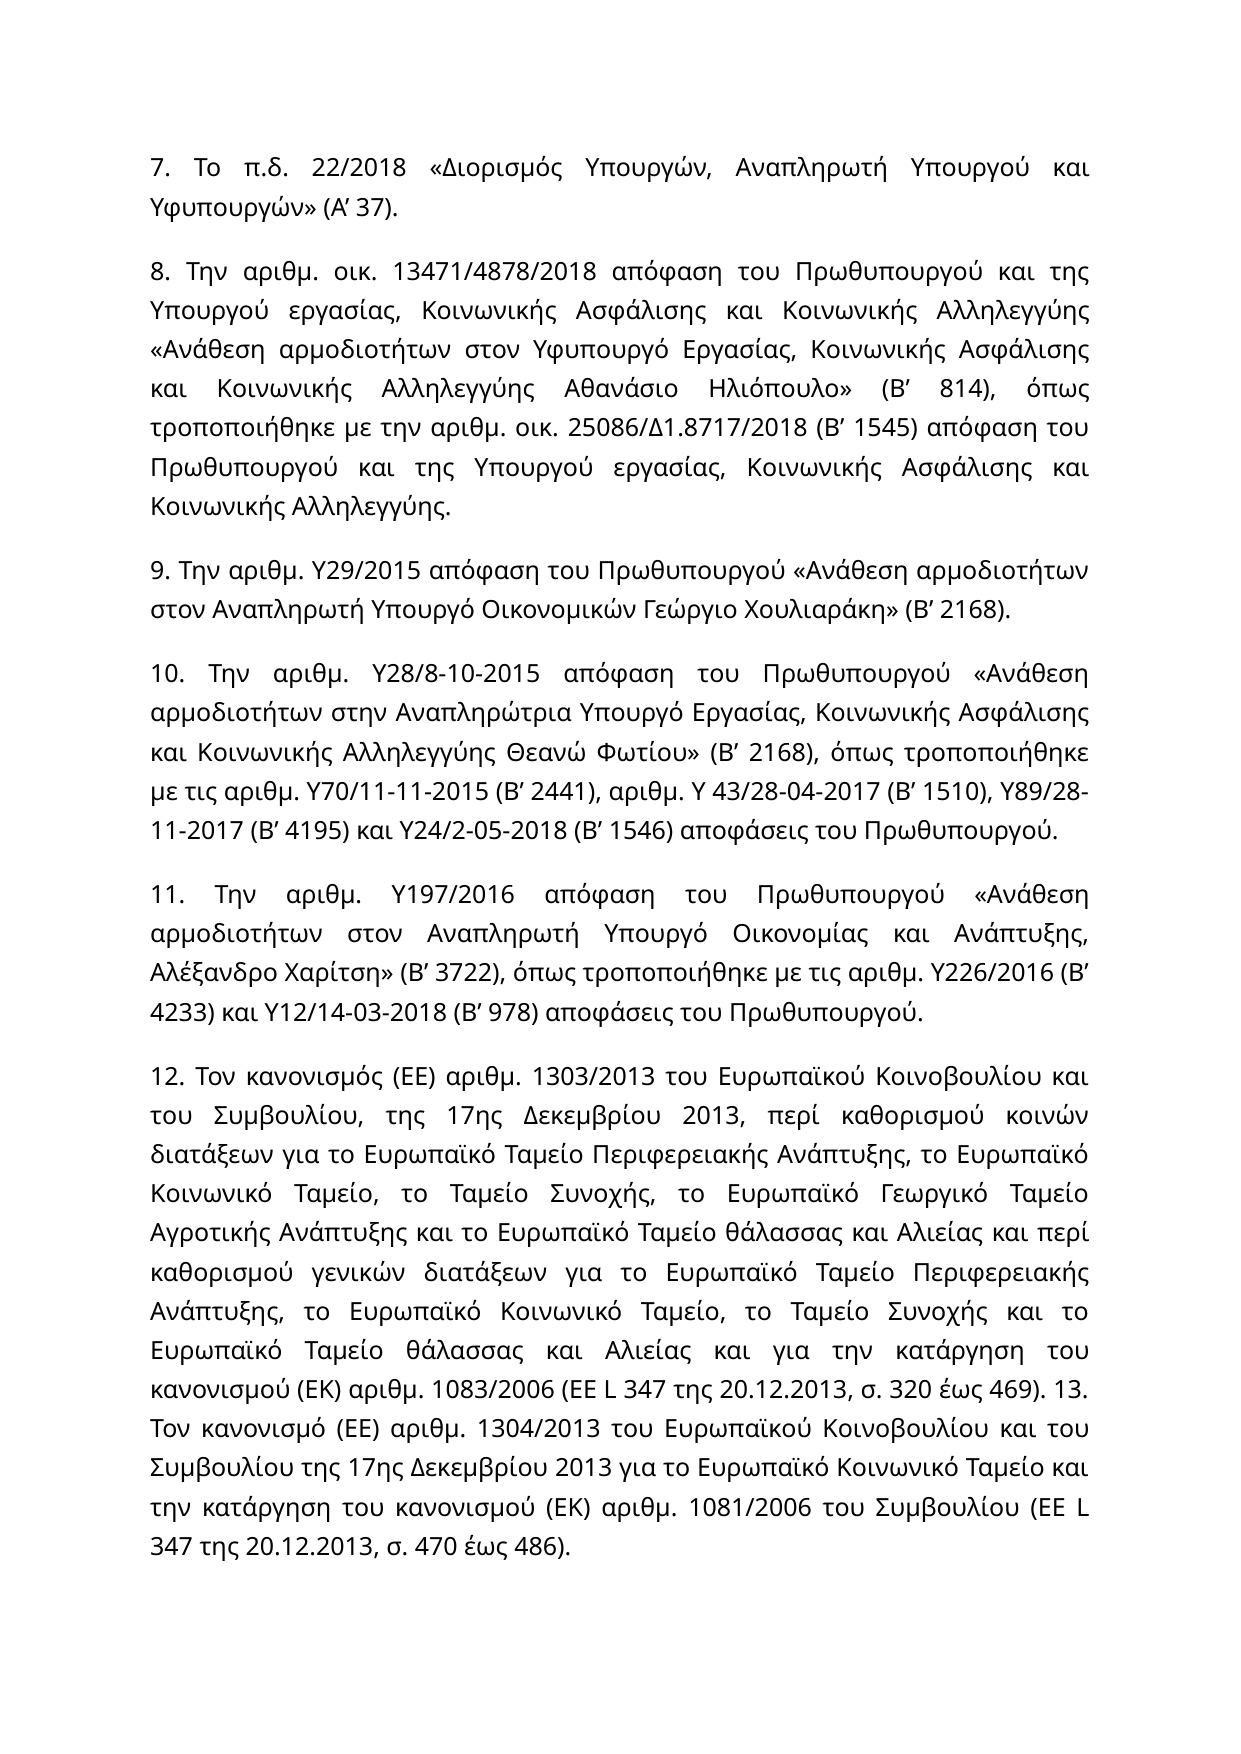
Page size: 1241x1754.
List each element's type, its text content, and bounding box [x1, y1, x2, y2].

text 10. Την αριθμ. Υ28/8-10-2015 απόφαση του Πρωθυπουργού «Ανάθεση αρμοδιοτήτων στην Αναπληρώτρια Υπουργό Εργασίας, Κοινωνικής Ασφάλισης και Κοινωνικής Αλληλεγγύης Θεανώ Φωτίου» (Β’ 2168), όπως τροποποιήθηκε με τις αριθμ. Υ70/11-11-2015 (Β’ 2441), αριθμ. Υ 43/28-04-2017 (Β’ 1510), Υ89/28-11-2017 (Β’ 4195) και Υ24/2-05-2018 (Β’ 1546) αποφάσεις του Πρωθυπουργού. [150, 656, 1090, 847]
text 7. Το π.δ. 22/2018 «Διορισμός Υπουργών, Αναπληρωτή Υπουργού και Υφυπουργών» (Α’ 37). [150, 150, 1090, 223]
text 9. Την αριθμ. Υ29/2015 απόφαση του Πρωθυπουργού «Ανάθεση αρμοδιοτήτων στον Αναπληρωτή Υπουργό Οικονομικών Γεώργιο Χουλιαράκη» (Β’ 2168). [150, 552, 1090, 626]
text 12. Τον κανονισμός (ΕΕ) αριθμ. 1303/2013 του Ευρωπαϊκού Κοινοβουλίου και του Συμβουλίου, της 17ης Δεκεμβρίου 2013, περί καθορισμού κοινών διατάξεων για το Ευρωπαϊκό Ταμείο Περιφερειακής Ανάπτυξης, το Ευρωπαϊκό Κοινωνικό Ταμείο, το Ταμείο Συνοχής, το Ευρωπαϊκό Γεωργικό Ταμείο Αγροτικής Ανάπτυξης και το Ευρωπαϊκό Ταμείο θάλασσας και Αλιείας και περί καθορισμού γενικών διατάξεων για το Ευρωπαϊκό Ταμείο Περιφερειακής Ανάπτυξης, το Ευρωπαϊκό Κοινωνικό Ταμείο, το Ταμείο Συνοχής και το Ευρωπαϊκό Ταμείο θάλασσας και Αλιείας και για την κατάργηση του κανονισμού (ΕΚ) αριθμ. 1083/2006 (ΕΕ L 347 της 20.12.2013, σ. 320 έως 469). 13. Τον κανονισμό (ΕΕ) αριθμ. 1304/2013 του Ευρωπαϊκού Κοινοβουλίου και του Συμβουλίου της 17ης Δεκεμβρίου 2013 για το Ευρωπαϊκό Κοινωνικό Ταμείο και την κατάργηση του κανονισμού (ΕΚ) αριθμ. 1081/2006 του Συμβουλίου (ΕΕ L 347 της 20.12.2013, σ. 470 έως 486). [150, 1058, 1090, 1562]
text 11. Την αριθμ. Υ197/2016 απόφαση του Πρωθυπουργού «Ανάθεση αρμοδιοτήτων στον Αναπληρωτή Υπουργό Οικονομίας και Ανάπτυξης, Αλέξανδρο Χαρίτση» (Β’ 3722), όπως τροποποιήθηκε με τις αριθμ. Υ226/2016 (Β’ 4233) και Υ12/14-03-2018 (Β’ 978) αποφάσεις του Πρωθυπουργού. [150, 877, 1090, 1028]
text 8. Την αριθμ. οικ. 13471/4878/2018 απόφαση του Πρωθυπουργού και της Υπουργού εργασίας, Κοινωνικής Ασφάλισης και Κοινωνικής Αλληλεγγύης «Ανάθεση αρμοδιοτήτων στον Υφυπουργό Εργασίας, Κοινωνικής Ασφάλισης και Κοινωνικής Αλληλεγγύης Αθανάσιο Ηλιόπουλο» (Β’ 814), όπως τροποποιήθηκε με την αριθμ. οικ. 25086/Δ1.8717/2018 (Β’ 1545) απόφαση του Πρωθυπουργού και της Υπουργού εργασίας, Κοινωνικής Ασφάλισης και Κοινωνικής Αλληλεγγύης. [150, 253, 1090, 522]
